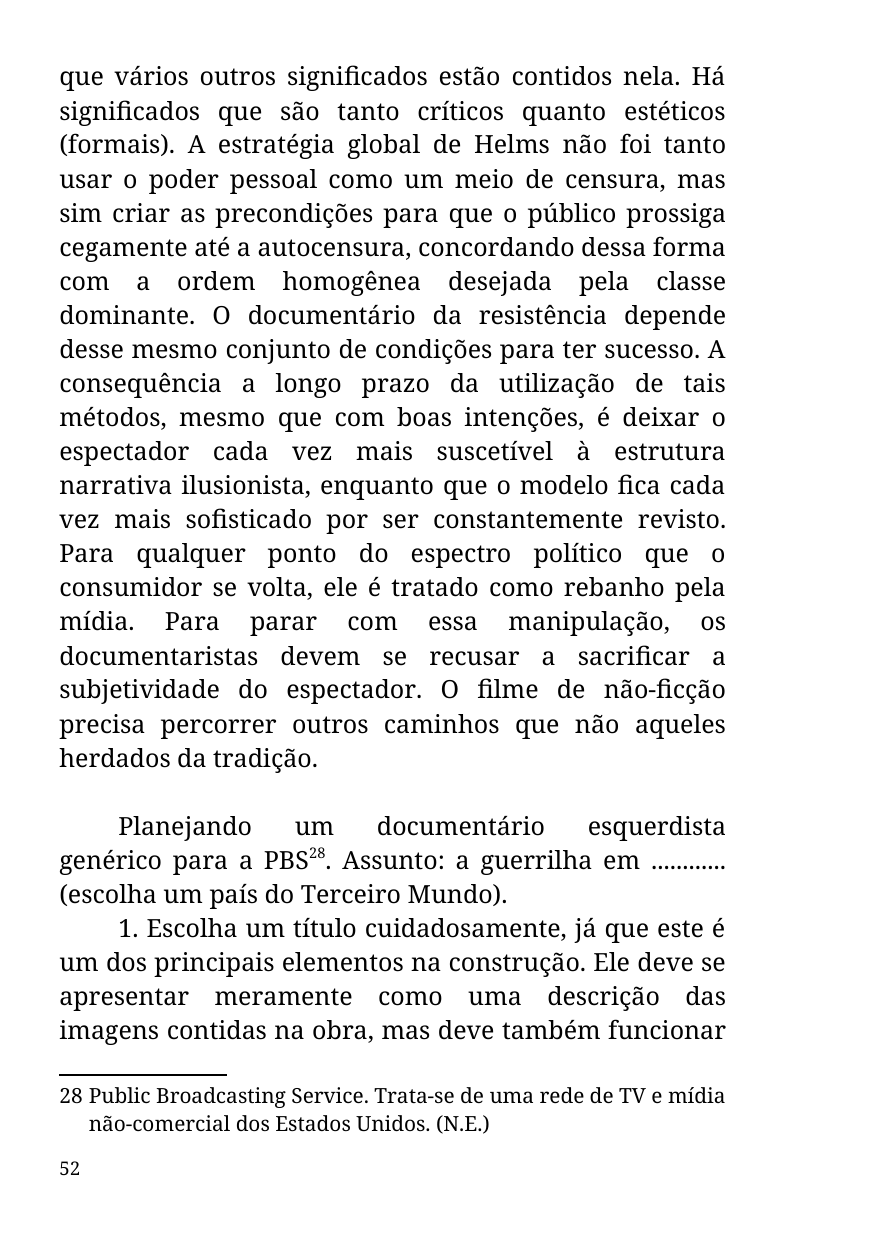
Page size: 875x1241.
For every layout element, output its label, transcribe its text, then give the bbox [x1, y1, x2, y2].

text 1. Escolha um título cuidadosamente, já que este é um dos principais elementos na construção. Ele deve se apresentar meramente como uma descrição das imagens contidas na obra, mas deve também funcionar [59, 911, 726, 1047]
text Public Broadcasting Service. Trata-se de uma rede de TV e mídia não-comercial dos Estados Unidos. (N.E.) [59, 1081, 726, 1138]
text Planejando um documentário esquerdista genérico para a PBS. Assunto: a guerrilha em ............ (escolha um país do Terceiro Mundo). [59, 808, 726, 911]
text que vários outros significados estão contidos nela. Há significados que são tanto críticos quanto estéticos (formais). A estratégia global de Helms não foi tanto usar o poder pessoal como um meio de censura, mas sim criar as precondições para que o público prossiga cegamente até a autocensura, concordando dessa forma com a ordem homogênea desejada pela classe dominante. O documentário da resistência depende desse mesmo conjunto de condições para ter sucesso. A consequência a longo prazo da utilização de tais métodos, mesmo que com boas intenções, é deixar o espectador cada vez mais suscetível à estrutura narrativa ilusionista, enquanto que o modelo fica cada vez mais sofisticado por ser constantemente revisto. Para qualquer ponto do espectro político que o consumidor se volta, ele é tratado como rebanho pela mídia. Para parar com essa manipulação, os documentaristas devem se recusar a sacrificar a subjetividade do espectador. O filme de não-ficção precisa percorrer outros caminhos que não aqueles herdados da tradição. [59, 59, 726, 774]
